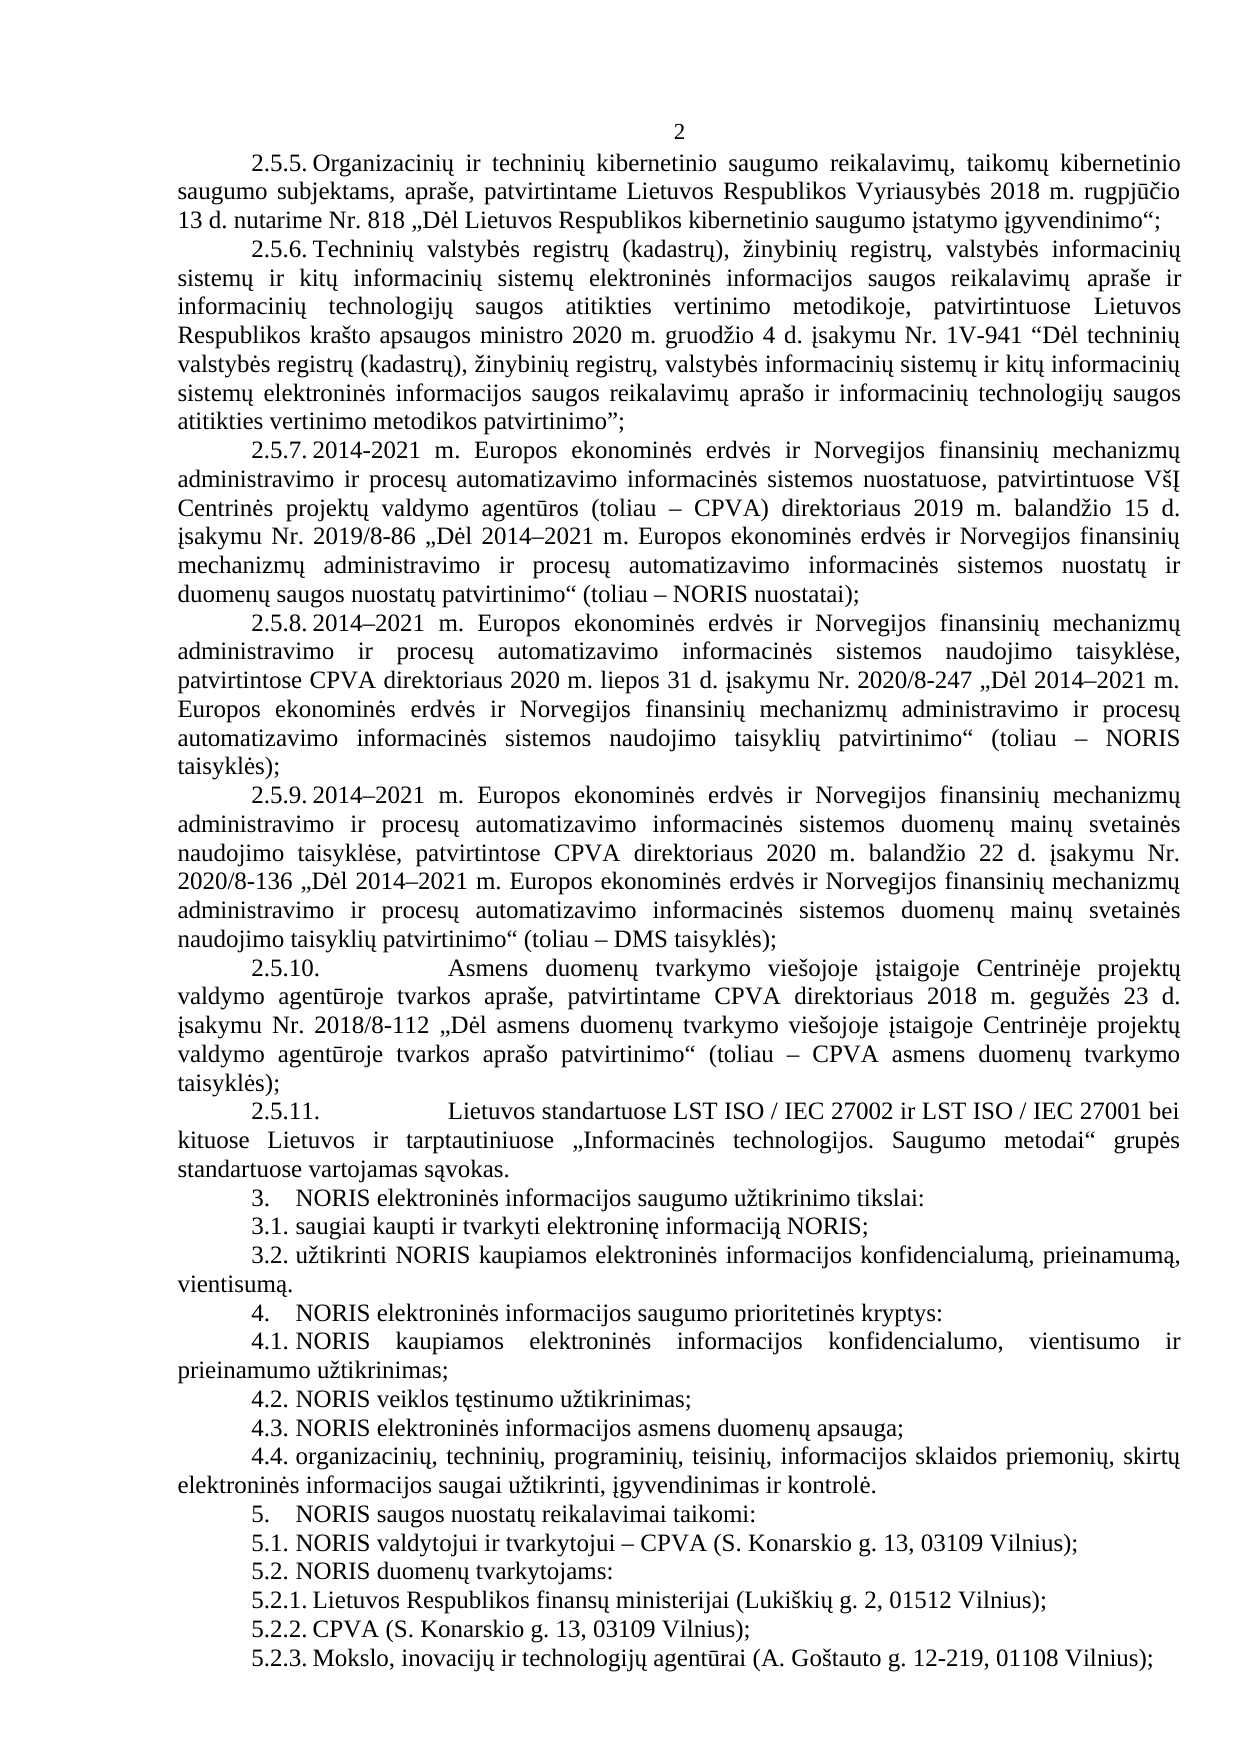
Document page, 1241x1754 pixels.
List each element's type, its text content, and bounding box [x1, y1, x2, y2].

text 4. NORIS elektroninės informacijos saugumo prioritetinės kryptys: [177, 1298, 1181, 1326]
text 5. NORIS saugos nuostatų reikalavimai taikomi: [177, 1499, 1181, 1528]
text 5.2. NORIS duomenų tvarkytojams: [177, 1556, 1181, 1585]
text 3.2. užtikrinti NORIS kaupiamos elektroninės informacijos konfidencialumą, prieinamumą, vientisumą. [177, 1240, 1181, 1298]
text 2.5.5. Organizacinių ir techninių kibernetinio saugumo reikalavimų, taikomų kibernetinio saugumo subjektams, apraše, patvirtintame Lietuvos Respublikos Vyriausybės 2018 m. rugpjūčio 13 d. nutarime Nr. 818 „Dėl Lietuvos Respublikos kibernetinio saugumo įstatymo įgyvendinimo“; [177, 148, 1181, 234]
text 5.1. NORIS valdytojui ir tvarkytojui – CPVA (S. Konarskio g. 13, 03109 Vilnius); [177, 1528, 1181, 1556]
text 3.1. saugiai kaupti ir tvarkyti elektroninę informaciją NORIS; [177, 1211, 1181, 1240]
text 4.1. NORIS kaupiamos elektroninės informacijos konfidencialumo, vientisumo ir prieinamumo užtikrinimas; [177, 1326, 1181, 1384]
text 4.4. organizacinių, techninių, programinių, teisinių, informacijos sklaidos priemonių, skirtų elektroninės informacijos saugai užtikrinti, įgyvendinimas ir kontrolė. [177, 1441, 1181, 1499]
text 5.2.2. CPVA (S. Konarskio g. 13, 03109 Vilnius); [177, 1614, 1181, 1643]
text 2.5.7. 2014-2021 m. Europos ekonominės erdvės ir Norvegijos finansinių mechanizmų administravimo ir procesų automatizavimo informacinės sistemos nuostatuose, patvirtintuose VšĮ Centrinės projektų valdymo agentūros (toliau – CPVA) direktoriaus 2019 m. balandžio 15 d. įsakymu Nr. 2019/8-86 „Dėl 2014–2021 m. Europos ekonominės erdvės ir Norvegijos finansinių mechanizmų administravimo ir procesų automatizavimo informacinės sistemos nuostatų ir duomenų saugos nuostatų patvirtinimo“ (toliau – NORIS nuostatai); [177, 435, 1181, 608]
text 2.5.11. Lietuvos standartuose LST ISO / IEC 27002 ir LST ISO / IEC 27001 bei kituose Lietuvos ir tarptautiniuose „Informacinės technologijos. Saugumo metodai“ grupės standartuose vartojamas sąvokas. [177, 1096, 1181, 1183]
text 2.5.6. Techninių valstybės registrų (kadastrų), žinybinių registrų, valstybės informacinių sistemų ir kitų informacinių sistemų elektroninės informacijos saugos reikalavimų apraše ir informacinių technologijų saugos atitikties vertinimo metodikoje, patvirtintuose Lietuvos Respublikos krašto apsaugos ministro 2020 m. gruodžio 4 d. įsakymu Nr. 1V-941 “Dėl techninių valstybės registrų (kadastrų), žinybinių registrų, valstybės informacinių sistemų ir kitų informacinių sistemų elektroninės informacijos saugos reikalavimų aprašo ir informacinių technologijų saugos atitikties vertinimo metodikos patvirtinimo”; [177, 234, 1181, 435]
text 3. NORIS elektroninės informacijos saugumo užtikrinimo tikslai: [177, 1183, 1181, 1211]
text 2.5.8. 2014–2021 m. Europos ekonominės erdvės ir Norvegijos finansinių mechanizmų administravimo ir procesų automatizavimo informacinės sistemos naudojimo taisyklėse, patvirtintose CPVA direktoriaus 2020 m. liepos 31 d. įsakymu Nr. 2020/8-247 „Dėl 2014–2021 m. Europos ekonominės erdvės ir Norvegijos finansinių mechanizmų administravimo ir procesų automatizavimo informacinės sistemos naudojimo taisyklių patvirtinimo“ (toliau – NORIS taisyklės); [177, 608, 1181, 780]
text 2.5.10. Asmens duomenų tvarkymo viešojoje įstaigoje Centrinėje projektų valdymo agentūroje tvarkos apraše, patvirtintame CPVA direktoriaus 2018 m. gegužės 23 d. įsakymu Nr. 2018/8-112 „Dėl asmens duomenų tvarkymo viešojoje įstaigoje Centrinėje projektų valdymo agentūroje tvarkos aprašo patvirtinimo“ (toliau – CPVA asmens duomenų tvarkymo taisyklės); [177, 953, 1181, 1096]
text 4.2. NORIS veiklos tęstinumo užtikrinimas; [177, 1384, 1181, 1413]
text 4.3. NORIS elektroninės informacijos asmens duomenų apsauga; [177, 1413, 1181, 1441]
text 5.2.3. Mokslo, inovacijų ir technologijų agentūrai (A. Goštauto g. 12-219, 01108 Vilnius); [177, 1643, 1181, 1671]
text 2.5.9. 2014–2021 m. Europos ekonominės erdvės ir Norvegijos finansinių mechanizmų administravimo ir procesų automatizavimo informacinės sistemos duomenų mainų svetainės naudojimo taisyklėse, patvirtintose CPVA direktoriaus 2020 m. balandžio 22 d. įsakymu Nr. 2020/8-136 „Dėl 2014–2021 m. Europos ekonominės erdvės ir Norvegijos finansinių mechanizmų administravimo ir procesų automatizavimo informacinės sistemos duomenų mainų svetainės naudojimo taisyklių patvirtinimo“ (toliau – DMS taisyklės); [177, 780, 1181, 953]
text 5.2.1. Lietuvos Respublikos finansų ministerijai (Lukiškių g. 2, 01512 Vilnius); [177, 1585, 1181, 1614]
